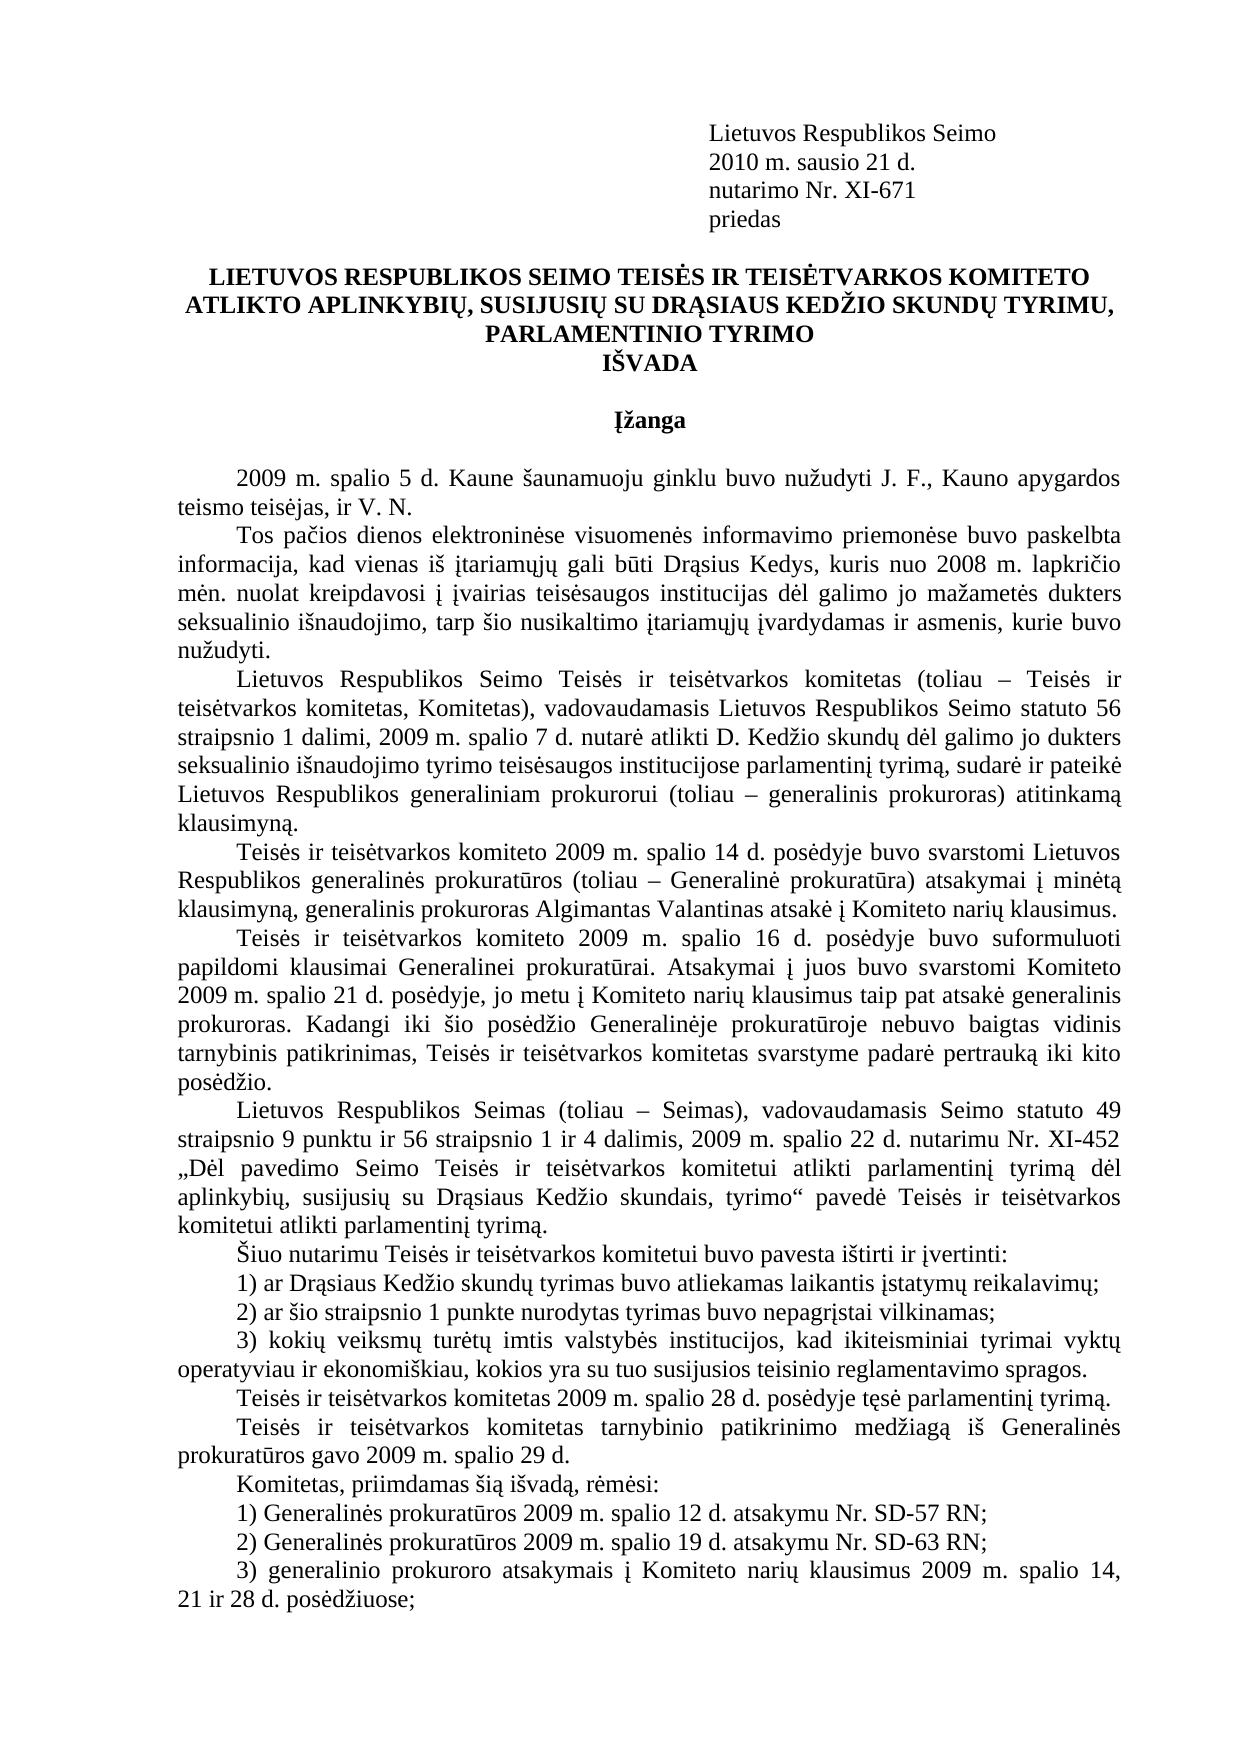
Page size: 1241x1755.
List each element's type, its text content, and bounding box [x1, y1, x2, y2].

text Teisės ir teisėtvarkos komiteto 2009 m. spalio 16 d. posėdyje buvo suformuluoti papildomi klausimai Generalinei prokuratūrai. Atsakymai į juos buvo svarstomi Komiteto 2009 m. spalio 21 d. posėdyje, jo metu į Komiteto narių klausimus taip pat atsakė generalinis prokuroras. Kadangi iki šio posėdžio Generalinėje prokuratūroje nebuvo baigtas vidinis tarnybinis patikrinimas, Teisės ir teisėtvarkos komitetas svarstyme padarė pertrauką iki kito posėdžio. [177, 923, 1122, 1096]
text 2) ar šio straipsnio 1 punkte nurodytas tyrimas buvo nepagrįstai vilkinamas; [177, 1297, 1122, 1326]
text Teisės ir teisėtvarkos komitetas 2009 m. spalio 28 d. posėdyje tęsė parlamentinį tyrimą. [177, 1383, 1122, 1412]
text Tos pačios dienos elektroninėse visuomenės informavimo priemonėse buvo paskelbta informacija, kad vienas iš įtariamųjų gali būti Drąsius Kedys, kuris nuo 2008 m. lapkričio mėn. nuolat kreipdavosi į įvairias teisėsaugos institucijas dėl galimo jo mažametės dukters seksualinio išnaudojimo, tarp šio nusikaltimo įtariamųjų įvardydamas ir asmenis, kurie buvo nužudyti. [177, 521, 1122, 664]
text nutarimo Nr. XI-671 [177, 176, 1122, 204]
text Lietuvos Respublikos Seimo Teisės ir teisėtvarkos komitetas (toliau – Teisės ir teisėtvarkos komitetas, Komitetas), vadovaudamasis Lietuvos Respublikos Seimo statuto 56 straipsnio 1 dalimi, 2009 m. spalio 7 d. nutarė atlikti D. Kedžio skundų dėl galimo jo dukters seksualinio išnaudojimo tyrimo teisėsaugos institucijose parlamentinį tyrimą, sudarė ir pateikė Lietuvos Respublikos generaliniam prokurorui (toliau – generalinis prokuroras) atitinkamą klausimyną. [177, 664, 1122, 837]
text 2) Generalinės prokuratūros 2009 m. spalio 19 d. atsakymu Nr. SD-63 RN; [177, 1527, 1122, 1556]
text Lietuvos Respublikos Seimo [177, 118, 1122, 147]
text Teisės ir teisėtvarkos komitetas tarnybinio patikrinimo medžiagą iš Generalinės prokuratūros gavo 2009 m. spalio 29 d. [177, 1412, 1122, 1469]
text 2009 m. spalio 5 d. Kaune šaunamuoju ginklu buvo nužudyti J. F., Kauno apygardos teismo teisėjas, ir V. N. [177, 463, 1122, 521]
text 1) ar Drąsiaus Kedžio skundų tyrimas buvo atliekamas laikantis įstatymų reikalavimų; [177, 1268, 1122, 1297]
text priedas [177, 204, 1122, 233]
text Įžanga [177, 406, 1122, 434]
text Lietuvos Respublikos Seimas (toliau – Seimas), vadovaudamasis Seimo statuto 49 straipsnio 9 punktu ir 56 straipsnio 1 ir 4 dalimis, 2009 m. spalio 22 d. nutarimu Nr. XI-452 „Dėl pavedimo Seimo Teisės ir teisėtvarkos komitetui atlikti parlamentinį tyrimą dėl aplinkybių, susijusių su Drąsiaus Kedžio skundais, tyrimo“ pavedė Teisės ir teisėtvarkos komitetui atlikti parlamentinį tyrimą. [177, 1096, 1122, 1239]
text Komitetas, priimdamas šią išvadą, rėmėsi: [177, 1469, 1122, 1498]
text 2010 m. sausio 21 d. [177, 147, 1122, 176]
text iŠVADa [177, 348, 1122, 377]
text Šiuo nutarimu Teisės ir teisėtvarkos komitetui buvo pavesta ištirti ir įvertinti: [177, 1239, 1122, 1268]
text 3) generalinio prokuroro atsakymais į Komiteto narių klausimus 2009 m. spalio 14, 21 ir 28 d. posėdžiuose; [177, 1556, 1122, 1613]
text 1) Generalinės prokuratūros 2009 m. spalio 12 d. atsakymu Nr. SD-57 RN; [177, 1498, 1122, 1527]
text Teisės ir teisėtvarkos komiteto 2009 m. spalio 14 d. posėdyje buvo svarstomi Lietuvos Respublikos generalinės prokuratūros (toliau – Generalinė prokuratūra) atsakymai į minėtą klausimyną, generalinis prokuroras Algimantas Valantinas atsakė į Komiteto narių klausimus. [177, 837, 1122, 923]
text LIETUVOS RESPUBLIKOS SEIMO teisės ir teisėtvarkos komiteto ATLIKTO APLINKYBIŲ, SUSIJUSIŲ SU DRĄSIAUS KEDŽIO SKUNDų TYRIMu, PARLAMENTINIO TYRIMO [177, 262, 1122, 348]
text 3) kokių veiksmų turėtų imtis valstybės institucijos, kad ikiteisminiai tyrimai vyktų operatyviau ir ekonomiškiau, kokios yra su tuo susijusios teisinio reglamentavimo spragos. [177, 1326, 1122, 1383]
